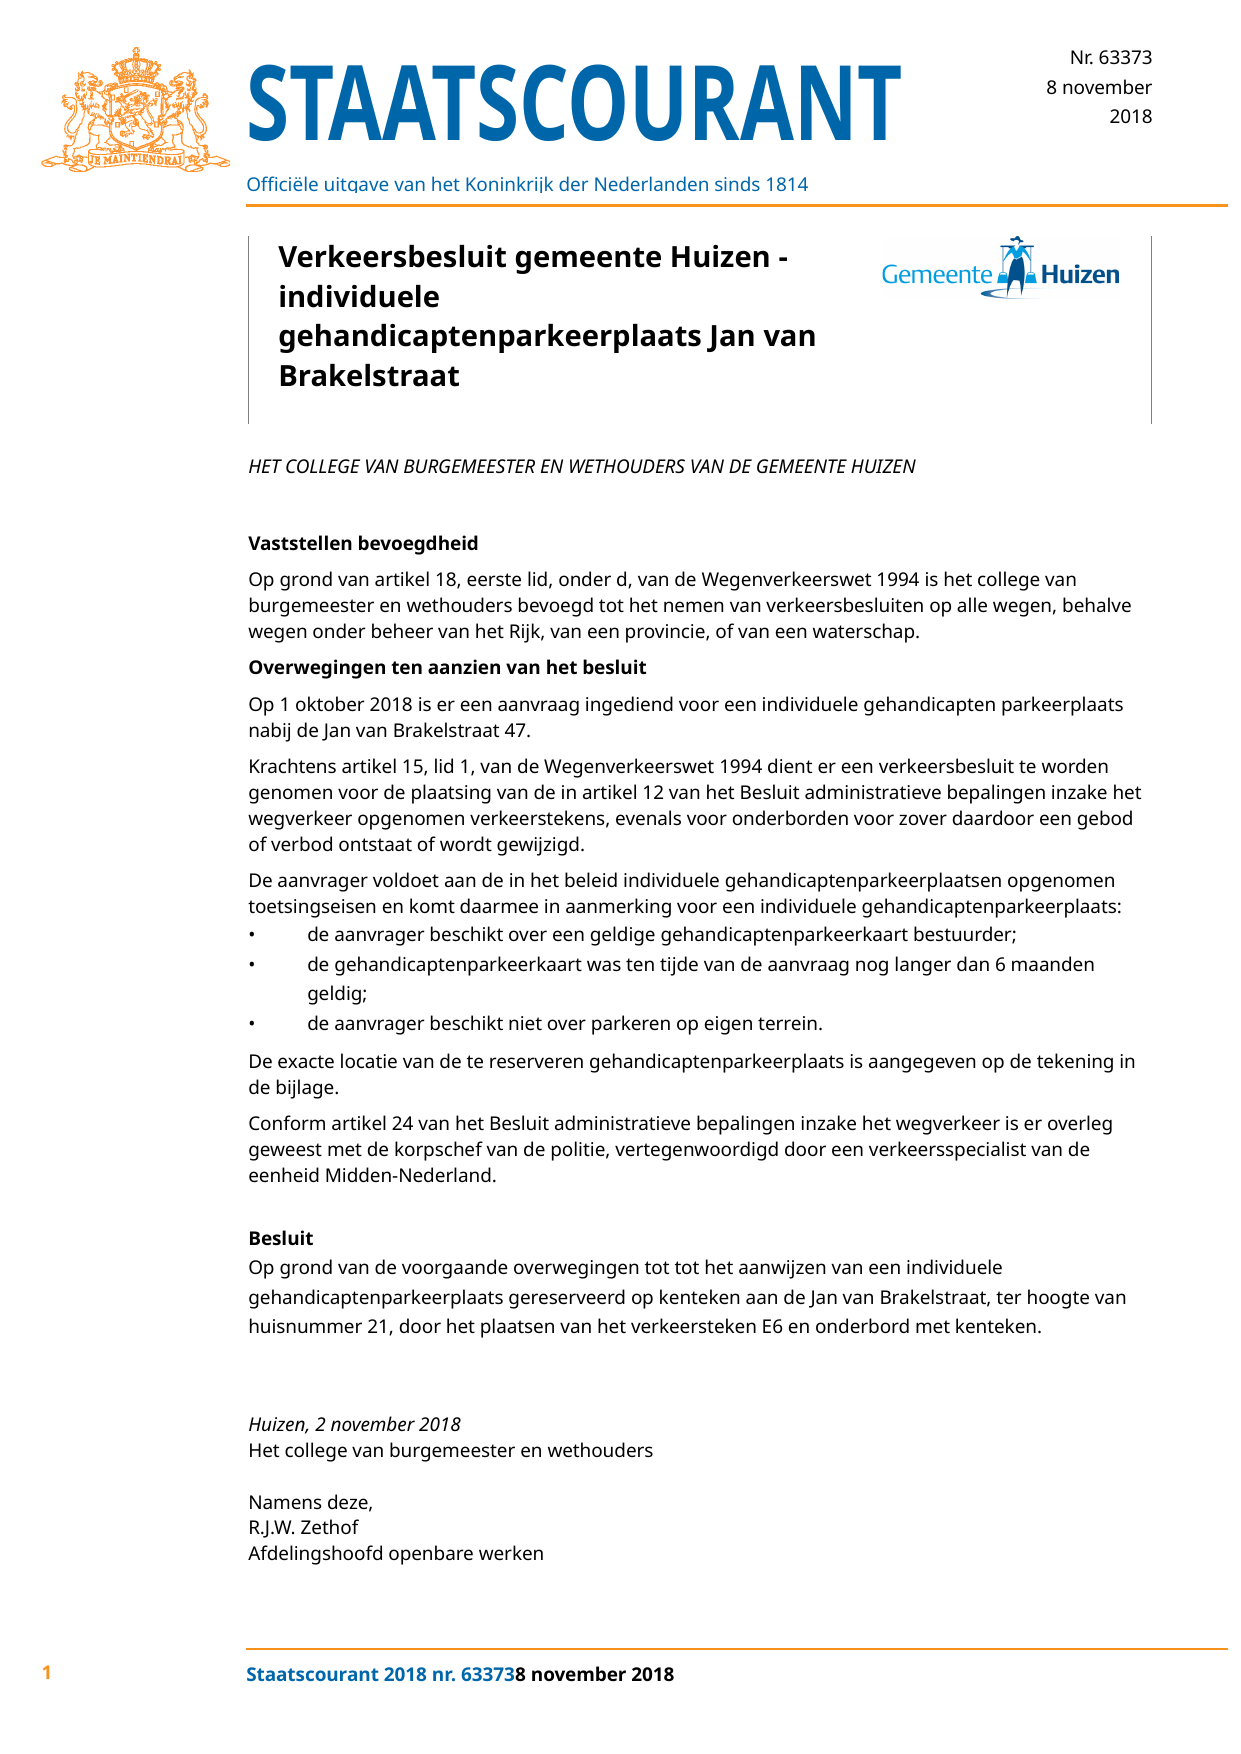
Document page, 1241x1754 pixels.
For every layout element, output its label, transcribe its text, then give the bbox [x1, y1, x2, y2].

text Conform artikel 24 van het Besluit administratieve bepalingen inzake het wegverkeer is er overleg geweest met de korpschef van de politie, vertegenwoordigd door een verkeersspecialist van de eenheid Midden-Nederland. [248, 1111, 1152, 1188]
text Namens deze, [248, 1489, 1152, 1514]
picture [882, 236, 1119, 299]
list de gehandicaptenparkeerkaart was ten tijde van de aanvraag nog langer dan 6 maanden geldig; [248, 951, 1152, 1006]
text Huizen, 2 november 2018 [248, 1412, 1152, 1437]
text Besluit [248, 1225, 1152, 1250]
text De exacte locatie van de te reserveren gehandicaptenparkeerplaats is aangegeven op de tekening in de bijlage. [248, 1048, 1152, 1099]
table_header Verkeersbesluit gemeente Huizen - individuele gehandicaptenparkeerplaats Jan van Brakelstraat [249, 236, 850, 424]
text Vaststellen bevoegdheid [248, 530, 1152, 555]
text Overwegingen ten aanzien van het besluit [248, 654, 1152, 680]
text Op grond van de voorgaande overwegingen tot tot het aanwijzen van een individuele gehandicaptenparkeerplaats gereserveerd op kenteken aan de Jan van Brakelstraat, ter hoogte van huisnummer 21, door het plaatsen van het verkeersteken E6 en onderbord met kenteken. [248, 1254, 1152, 1339]
text Op grond van artikel 18, eerste lid, onder d, van de Wegenverkeerswet 1994 is het college van burgemeester en wethouders bevoegd tot het nemen van verkeersbesluiten op alle wegen, behalve wegen onder beheer van het Rijk, van een provincie, of van een waterschap. [248, 566, 1152, 643]
text HET COLLEGE VAN BURGEMEESTER EN WETHOUDERS VAN DE GEMEENTE HUIZEN [248, 454, 1152, 479]
text Het college van burgemeester en wethouders [248, 1437, 1152, 1463]
text Op 1 oktober 2018 is er een aanvraag ingediend voor een individuele gehandicapten parkeerplaats nabij de Jan van Brakelstraat 47. [248, 691, 1152, 743]
text De aanvrager voldoet aan de in het beleid individuele gehandicaptenparkeerplaatsen opgenomen toetsingseisen en komt daarmee in aanmerking voor een individuele gehandicaptenparkeerplaats: [248, 867, 1152, 919]
picture [41, 47, 231, 172]
text Afdelingshoofd openbare werken [248, 1540, 1152, 1566]
text Krachtens artikel 15, lid 1, van de Wegenverkeerswet 1994 dient er een verkeersbesluit te worden genomen voor de plaatsing van de in artikel 12 van het Besluit administratieve bepalingen inzake het wegverkeer opgenomen verkeerstekens, evenals voor onderborden voor zover daardoor een gebod of verbod ontstaat of wordt gewijzigd. [248, 753, 1152, 856]
list de aanvrager beschikt over een geldige gehandicaptenparkeerkaart bestuurder; [248, 921, 1152, 947]
list de aanvrager beschikt niet over parkeren op eigen terrein. [248, 1010, 1152, 1036]
text R.J.W. Zethof [248, 1514, 1152, 1540]
table_header [850, 236, 1151, 424]
